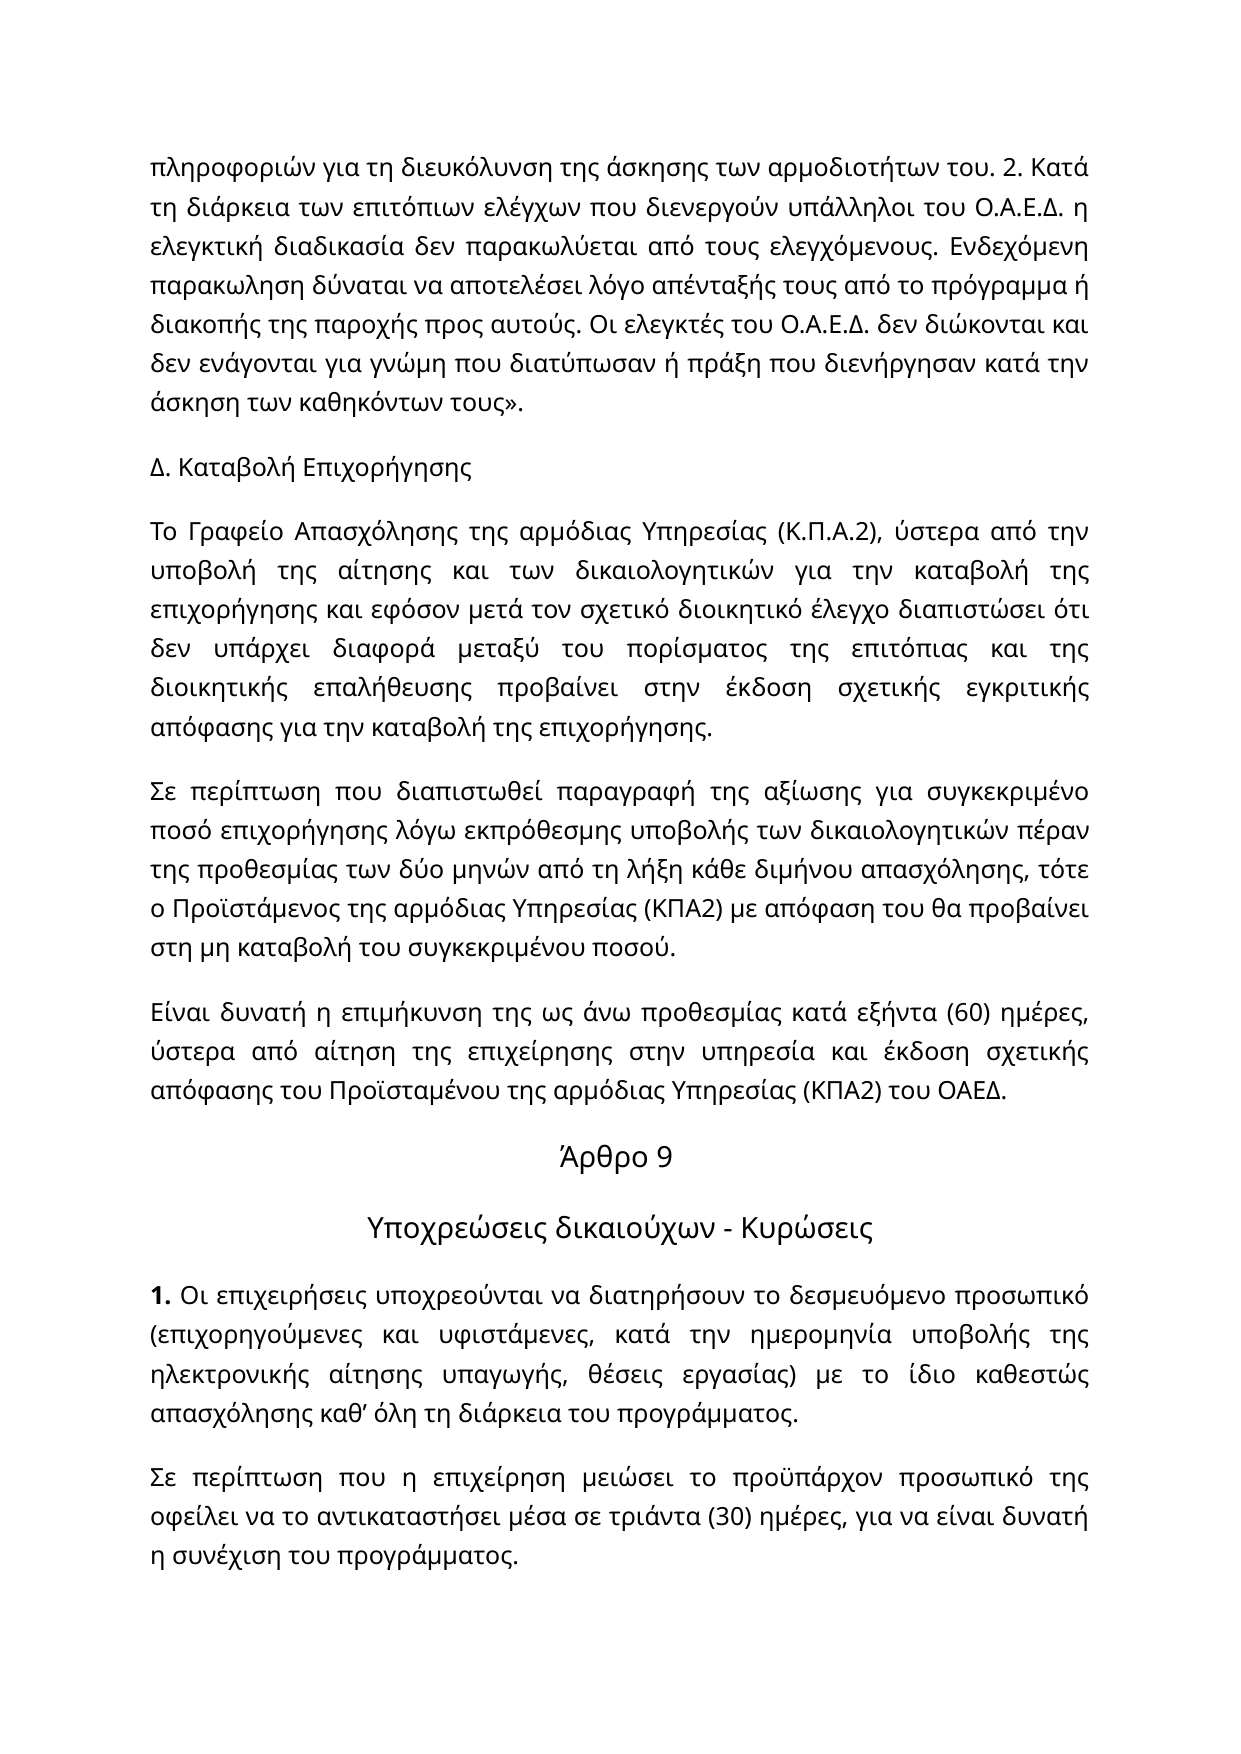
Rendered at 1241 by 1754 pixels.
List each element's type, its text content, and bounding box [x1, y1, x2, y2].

subtitle Υποχρεώσεις δικαιούχων - Κυρώσεις [150, 1207, 1090, 1247]
text Δ. Καταβολή Επιχορήγησης [150, 449, 1090, 483]
text Σε περίπτωση που η επιχείρηση μειώσει το προϋπάρχον προσωπικό της οφείλει να το αντικαταστήσει μέσα σε τριάντα (30) ημέρες, για να είναι δυνατή η συνέχιση του προγράμματος. [150, 1459, 1090, 1572]
text Το Γραφείο Απασχόλησης της αρμόδιας Υπηρεσίας (Κ.Π.Α.2), ύστερα από την υποβολή της αίτησης και των δικαιολογητικών για την καταβολή της επιχορήγησης και εφόσον μετά τον σχετικό διοικητικό έλεγχο διαπιστώσει ότι δεν υπάρχει διαφορά μεταξύ του πορίσματος της επιτόπιας και της διοικητικής επαλήθευσης προβαίνει στην έκδοση σχετικής εγκριτικής απόφασης για την καταβολή της επιχορήγησης. [150, 513, 1090, 743]
text Είναι δυνατή η επιμήκυνση της ως άνω προθεσμίας κατά εξήντα (60) ημέρες, ύστερα από αίτηση της επιχείρησης στην υπηρεσία και έκδοση σχετικής απόφασης του Προϊσταμένου της αρμόδιας Υπηρεσίας (ΚΠΑ2) του ΟΑΕΔ. [150, 994, 1090, 1107]
subtitle Άρθρο 9 [150, 1137, 1090, 1176]
text Σε περίπτωση που διαπιστωθεί παραγραφή της αξίωσης για συγκεκριμένο ποσό επιχορήγησης λόγω εκπρόθεσμης υποβολής των δικαιολογητικών πέραν της προθεσμίας των δύο μηνών από τη λήξη κάθε διμήνου απασχόλησης, τότε ο Προϊστάμενος της αρμόδιας Υπηρεσίας (ΚΠΑ2) με απόφαση του θα προβαίνει στη μη καταβολή του συγκεκριμένου ποσού. [150, 773, 1090, 964]
text πληροφοριών για τη διευκόλυνση της άσκησης των αρμοδιοτήτων του. 2. Κατά τη διάρκεια των επιτόπιων ελέγχων που διενεργούν υπάλληλοι του Ο.Α.Ε.Δ. η ελεγκτική διαδικασία δεν παρακωλύεται από τους ελεγχόμενους. Ενδεχόμενη παρακωληση δύναται να αποτελέσει λόγο απένταξής τους από το πρόγραμμα ή διακοπής της παροχής προς αυτούς. Οι ελεγκτές του Ο.Α.Ε.Δ. δεν διώκονται και δεν ενάγονται για γνώμη που διατύπωσαν ή πράξη που διενήργησαν κατά την άσκηση των καθηκόντων τους». [150, 150, 1090, 419]
text 1. Οι επιχειρήσεις υποχρεούνται να διατηρήσουν το δεσμευόμενο προσωπικό (επιχορηγούμενες και υφιστάμενες, κατά την ημερομηνία υποβολής της ηλεκτρονικής αίτησης υπαγωγής, θέσεις εργασίας) με το ίδιο καθεστώς απασχόλησης καθ’ όλη τη διάρκεια του προγράμματος. [150, 1278, 1090, 1429]
